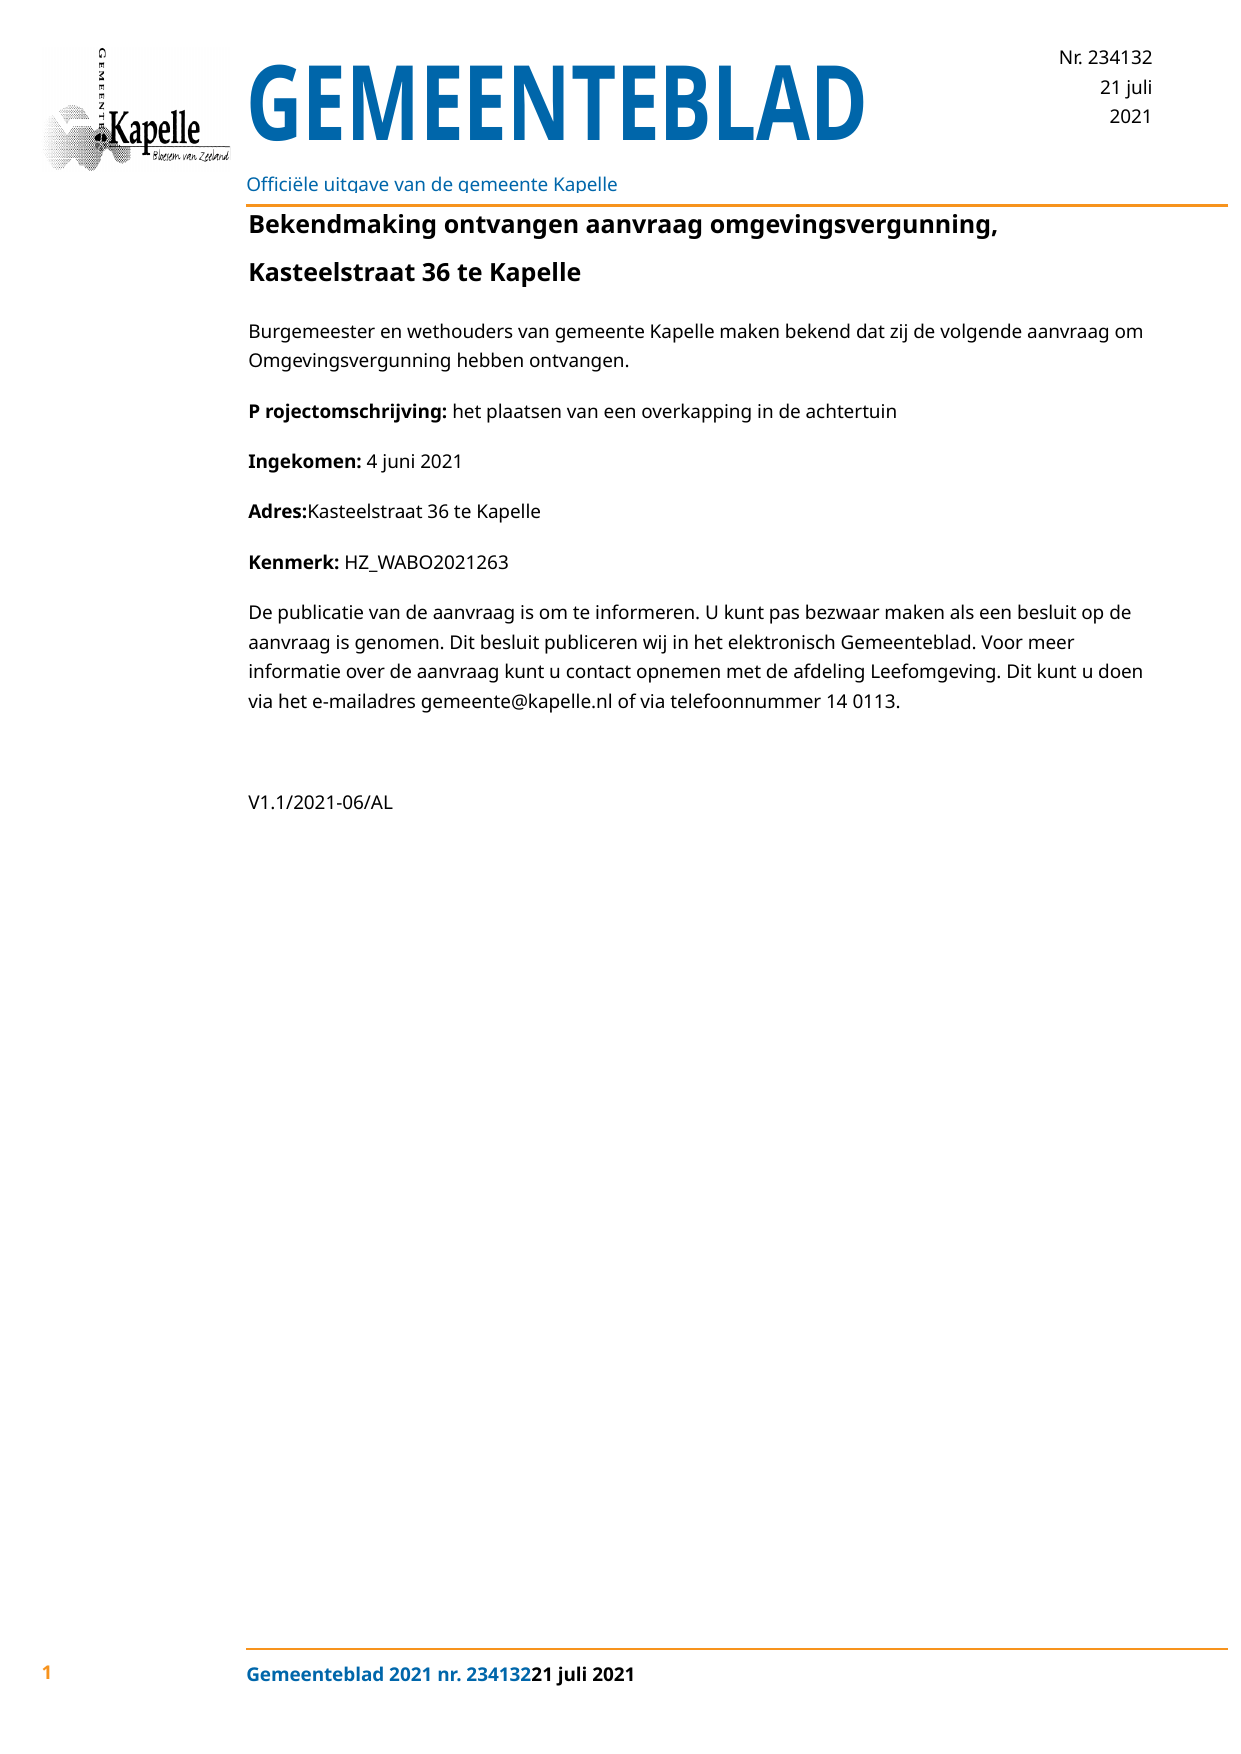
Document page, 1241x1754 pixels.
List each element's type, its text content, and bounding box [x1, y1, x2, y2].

picture [41, 47, 231, 172]
text Burgemeester en wethouders van gemeente Kapelle maken bekend dat zij de volgende aanvraag om Omgevingsvergunning hebben ontvangen. [248, 318, 1152, 373]
text Bekendmaking ontvangen aanvraag omgevingsvergunning, Kasteelstraat 36 te Kapelle [248, 207, 1152, 288]
text De publicatie van de aanvraag is om te informeren. U kunt pas bezwaar maken als een besluit op de aanvraag is genomen. Dit besluit publiceren wij in het elektronisch Gemeenteblad. Voor meer informatie over de aanvraag kunt u contact opnemen met de afdeling Leefomgeving. Dit kunt u doen via het e-mailadres gemeente@kapelle.nl of via telefoonnummer 14 0113. [248, 599, 1152, 714]
text V1.1/2021-06/AL [248, 789, 1152, 815]
text Adres:Kasteelstraat 36 te Kapelle [248, 499, 1152, 524]
text Ingekomen: 4 juni 2021 [248, 448, 1152, 474]
text P rojectomschrijving: het plaatsen van een overkapping in de achtertuin [248, 398, 1152, 424]
text Kenmerk: HZ_WABO2021263 [248, 549, 1152, 575]
